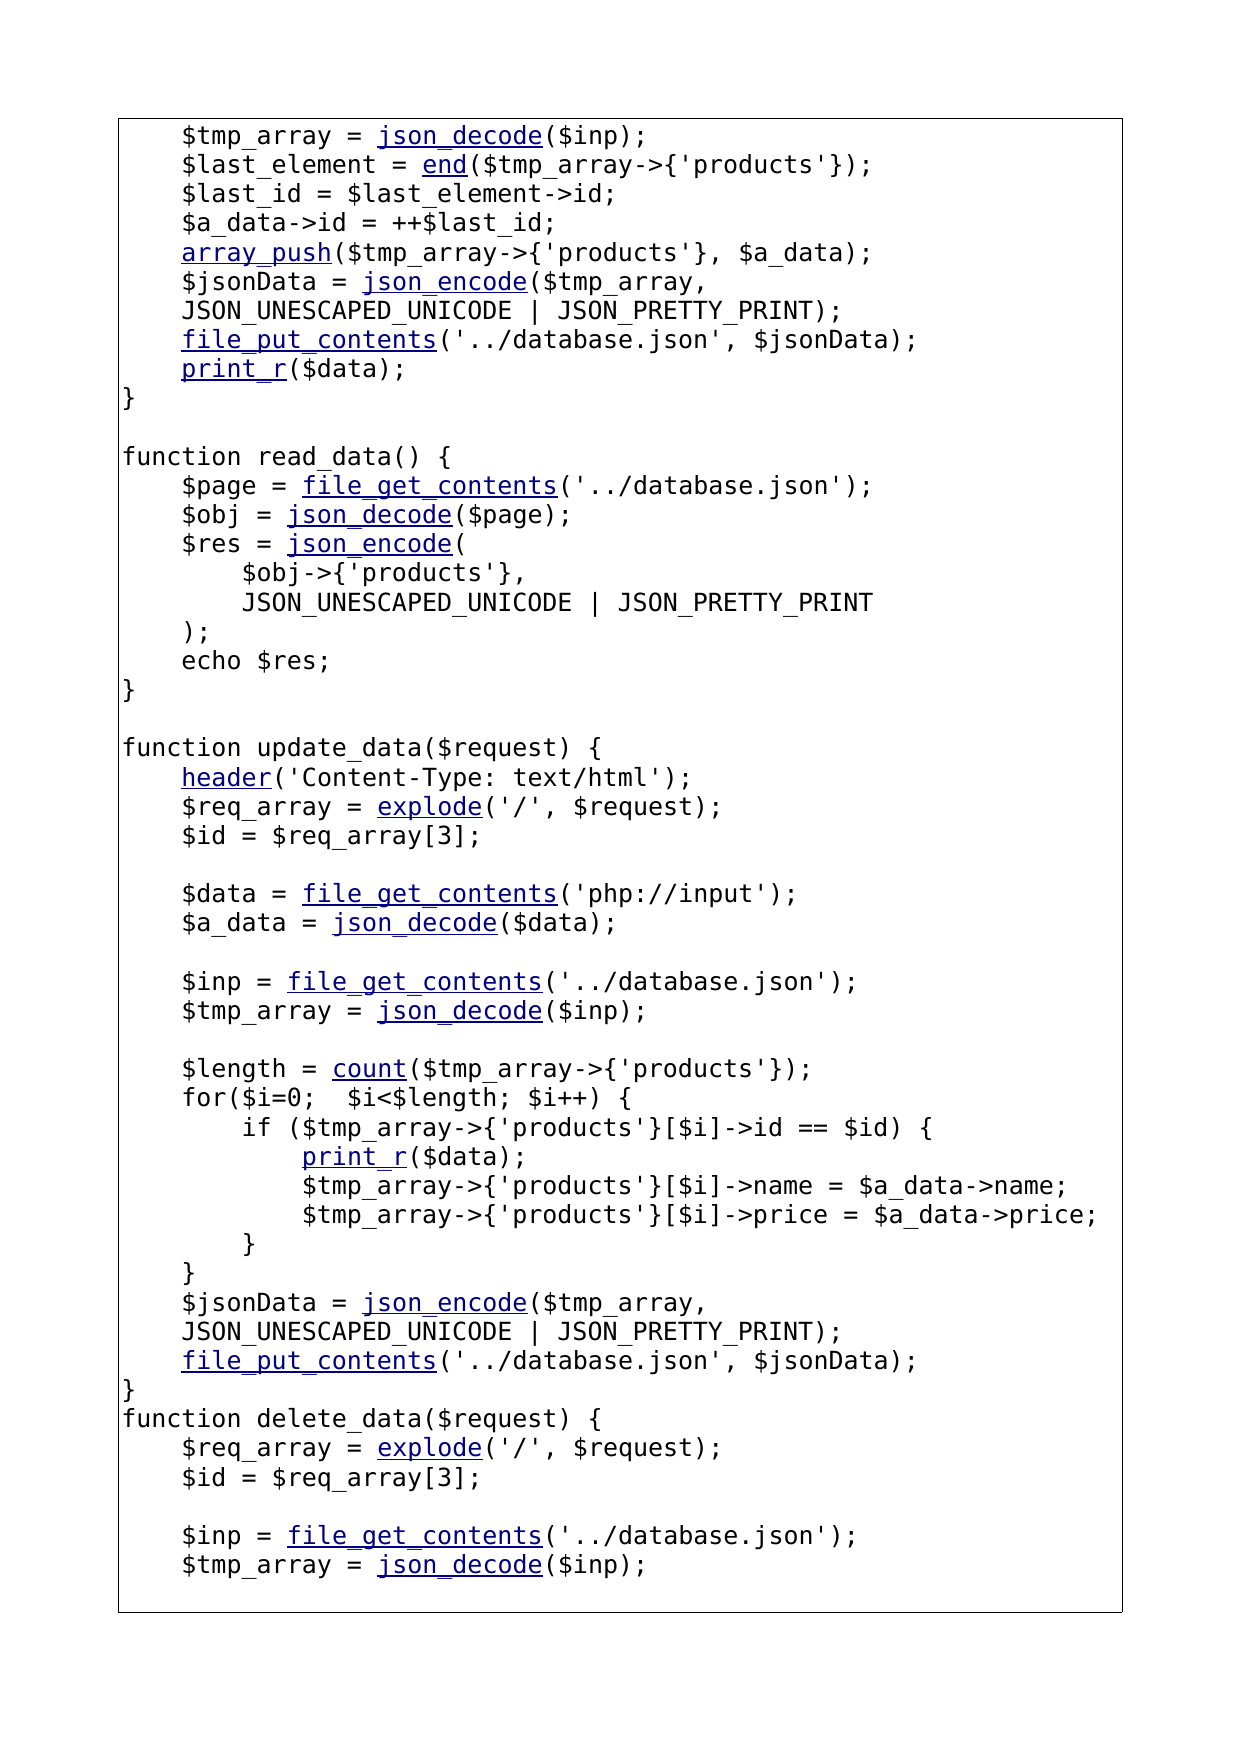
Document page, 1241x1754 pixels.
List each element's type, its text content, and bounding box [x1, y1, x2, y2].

table_header $tmp_array = json_decode($inp); $last_element = end($tmp_array->{'products'}); $last_id = $last_element->id; $a_data->id = ++$last_id; array_push($tmp_array->{'products'}, $a_data); $jsonData = json_encode($tmp_array, JSON_UNESCAPED_UNICODE | JSON_PRETTY_PRINT); file_put_contents('../database.json', $jsonData); print_r($data); } function read_data() { $page = file_get_contents('../database.json'); $obj = json_decode($page); $res = json_encode( $obj->{'products'}, JSON_UNESCAPED_UNICODE | JSON_PRETTY_PRINT ); echo $res; } function update_data($request) { header('Content-Type: text/html'); $req_array = explode('/', $request); $id = $req_array[3]; $data = file_get_contents('php://input'); $a_data = json_decode($data); $inp = file_get_contents('../database.json'); $tmp_array = json_decode($inp); $length = count($tmp_array->{'products'}); for($i=0; $i<$length; $i++) { if ($tmp_array->{'products'}[$i]->id == $id) { print_r($data); $tmp_array->{'products'}[$i]->name = $a_data->name; $tmp_array->{'products'}[$i]->price = $a_data->price; } } $jsonData = json_encode($tmp_array, JSON_UNESCAPED_UNICODE | JSON_PRETTY_PRINT); file_put_contents('../database.json', $jsonData); } function delete_data($request) { $req_array = explode('/', $request); $id = $req_array[3]; $inp = file_get_contents('../database.json'); $tmp_array = json_decode($inp); [119, 119, 1122, 1612]
